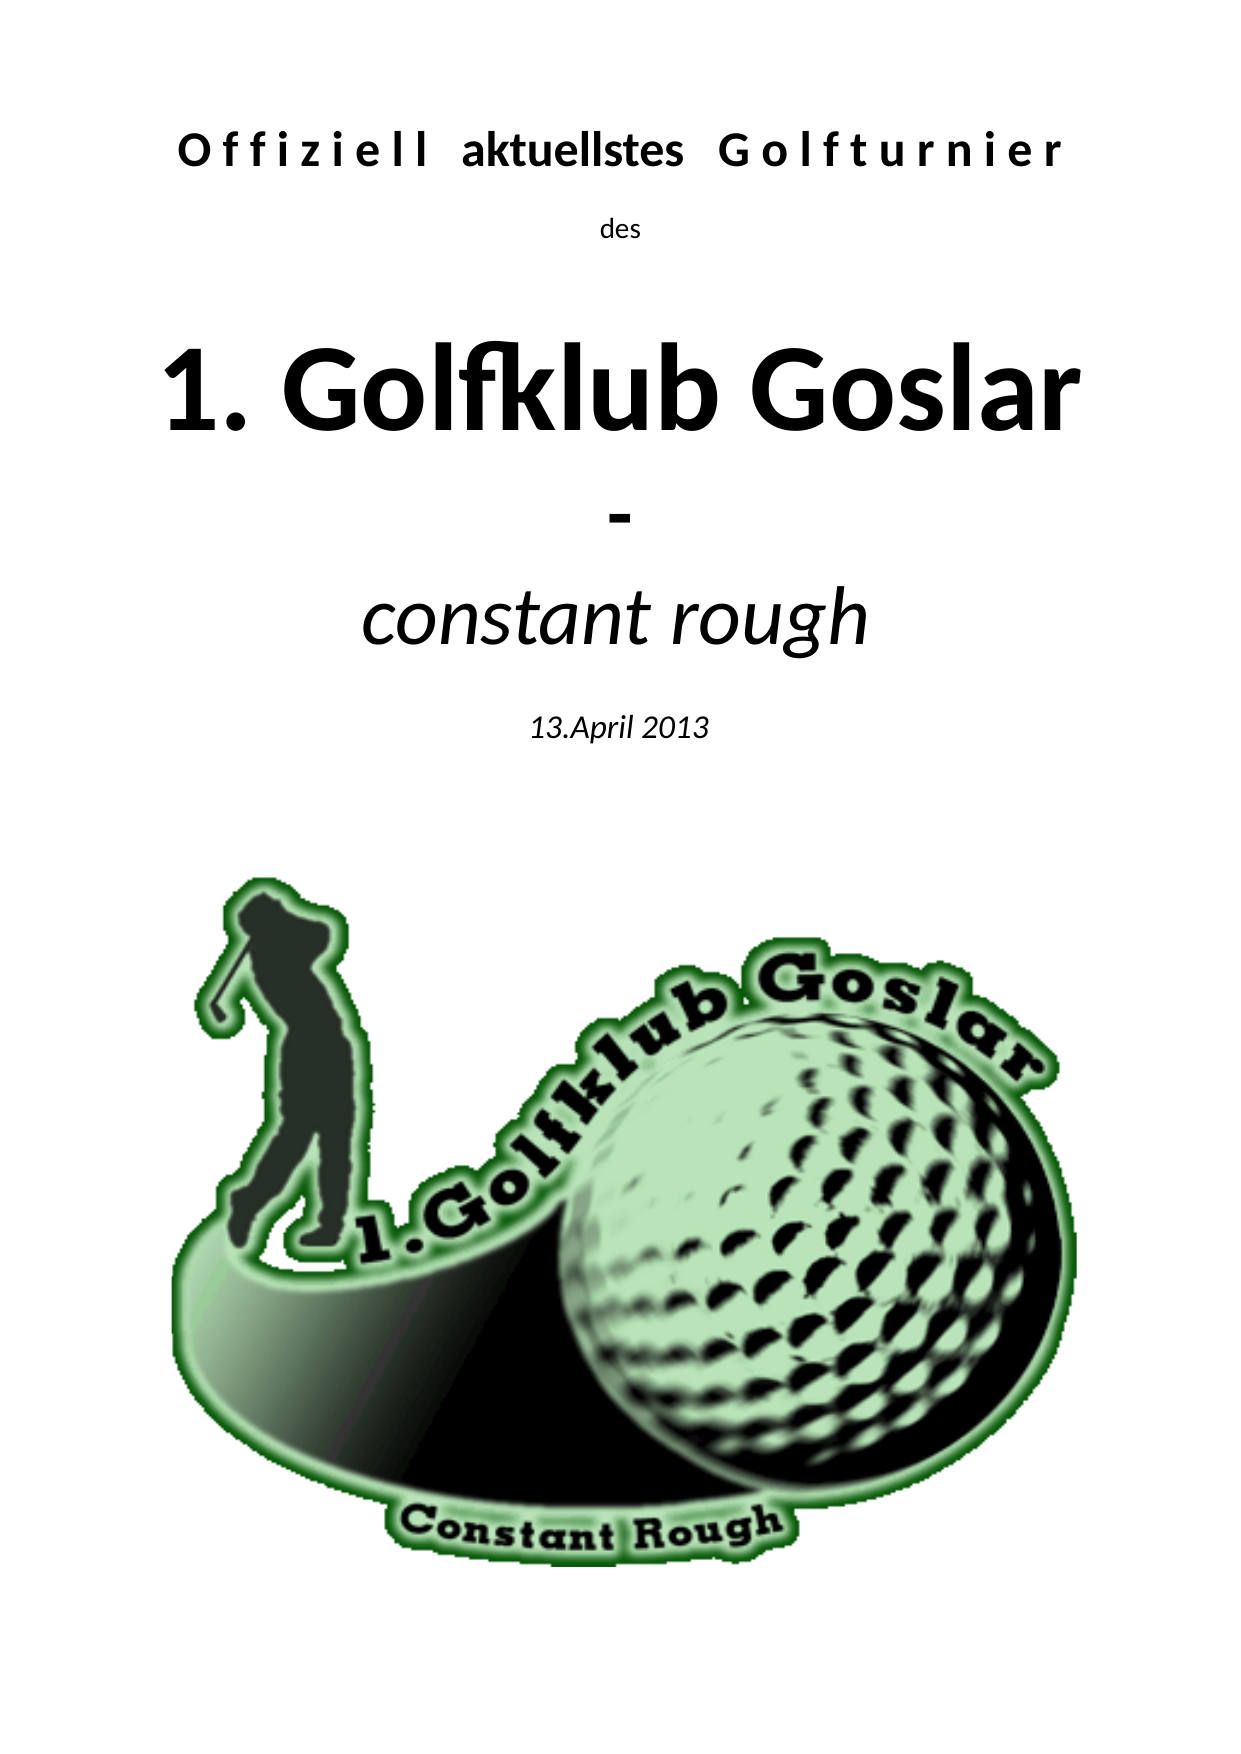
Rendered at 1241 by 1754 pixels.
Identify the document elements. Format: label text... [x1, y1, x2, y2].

text des [118, 210, 1122, 245]
text - [118, 462, 1122, 563]
text 13.April 2013 [118, 706, 1122, 747]
text O f f i z i e l l aktuellstes G o l f t u r n i e r [118, 118, 1122, 179]
picture [171, 876, 1077, 1567]
text constant rough [118, 563, 1122, 665]
text 1. Golfklub Goslar [118, 309, 1122, 462]
